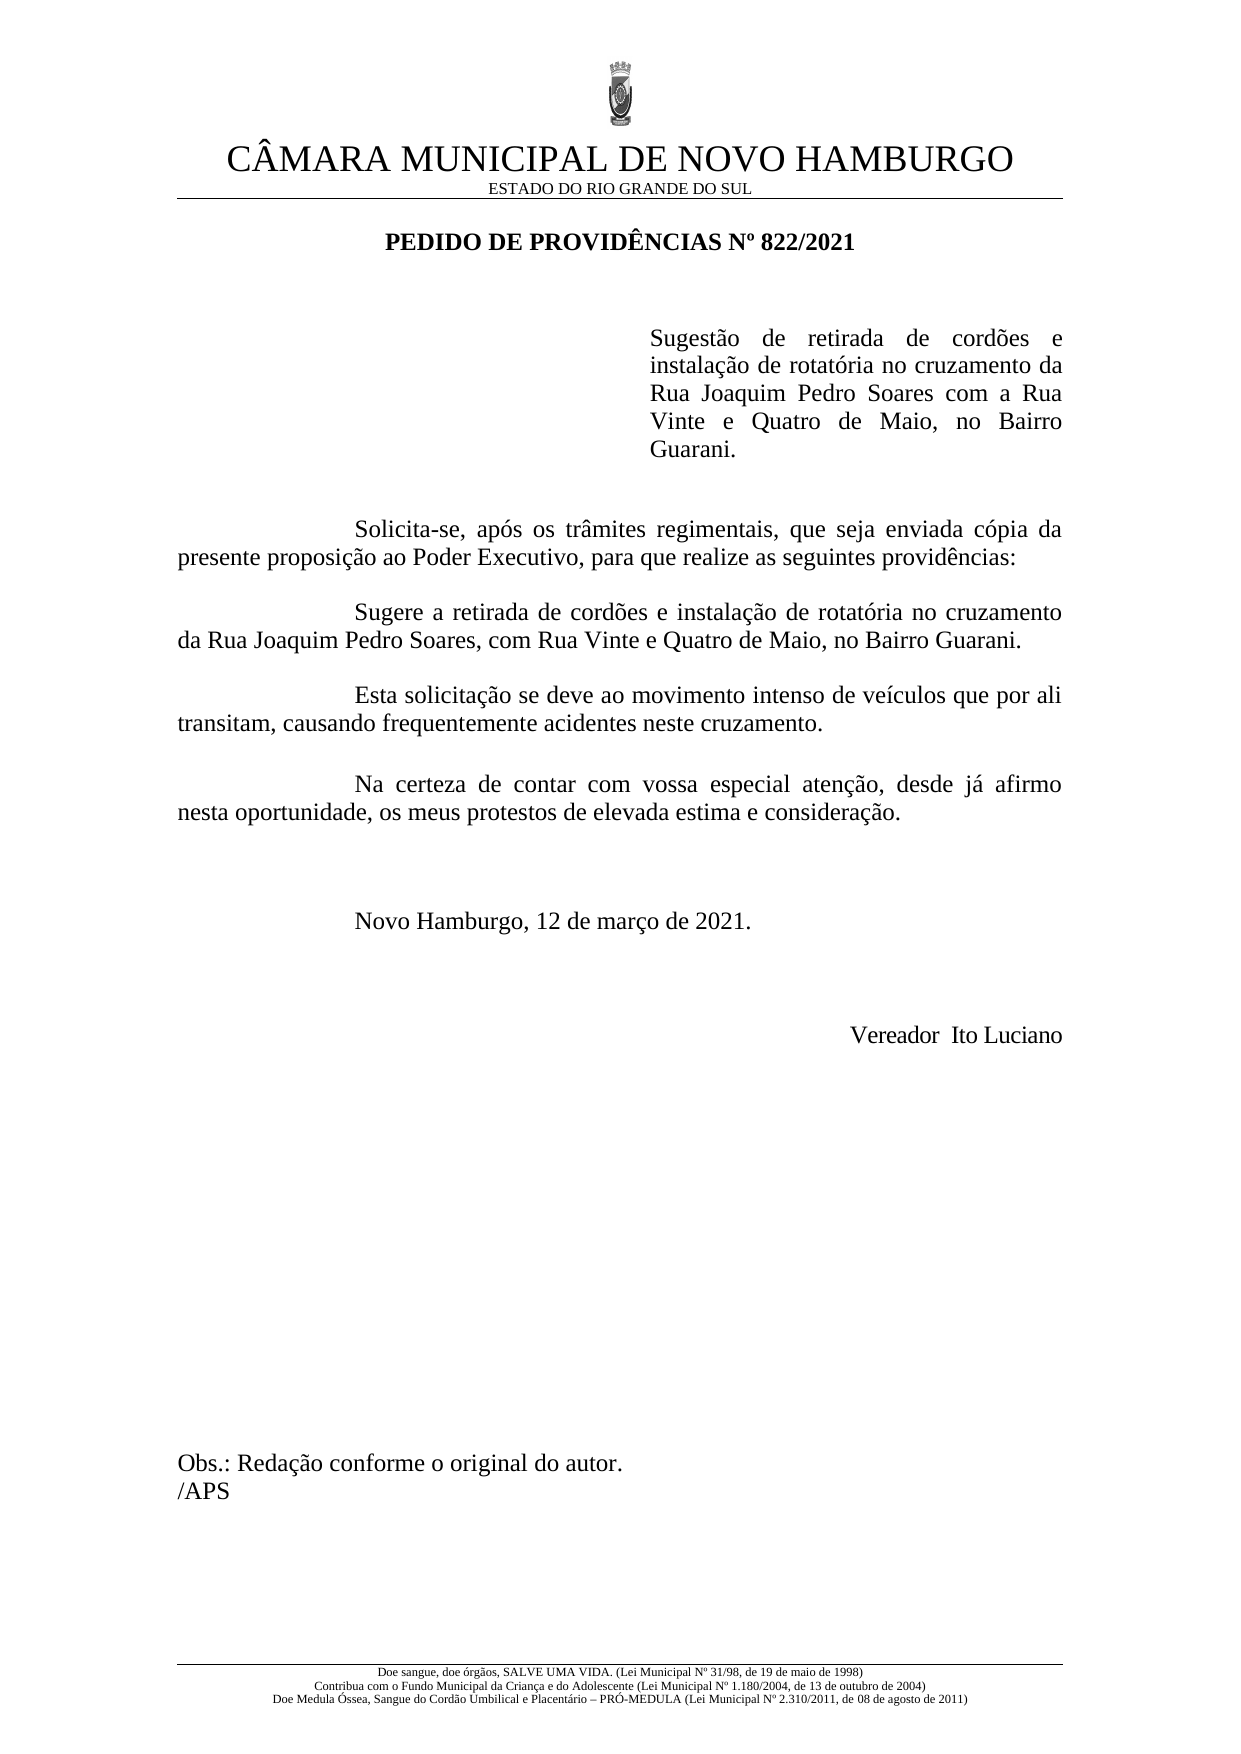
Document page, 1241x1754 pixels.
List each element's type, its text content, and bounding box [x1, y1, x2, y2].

text Solicita-se, após os trâmites regimentais, que seja enviada cópia da presente proposição ao Poder Executivo, para que realize as seguintes providências: [177, 515, 1063, 571]
text Sugestão de retirada de cordões e instalação de rotatória no cruzamento da Rua Joaquim Pedro Soares com a Rua Vinte e Quatro de Maio, no Bairro Guarani. [649, 324, 1063, 462]
text /APS [177, 1477, 1063, 1504]
text Obs.: Redação conforme o original do autor. [177, 1449, 1063, 1477]
text Novo Hamburgo, 12 de março de 2021. [177, 907, 1063, 934]
text Esta solicitação se deve ao movimento intenso de veículos que por ali transitam, causando frequentemente acidentes neste cruzamento. [177, 681, 1063, 737]
text PEDIDO DE PROVIDÊNCIAS Nº 822/2021 [177, 228, 1063, 256]
text Vereador Ito Luciano [177, 1021, 1063, 1049]
text Na certeza de contar com vossa especial atenção, desde já afirmo nesta oportunidade, os meus protestos de elevada estima e consideração. [177, 771, 1063, 826]
text Sugere a retirada de cordões e instalação de rotatória no cruzamento da Rua Joaquim Pedro Soares, com Rua Vinte e Quatro de Maio, no Bairro Guarani. [177, 598, 1063, 654]
